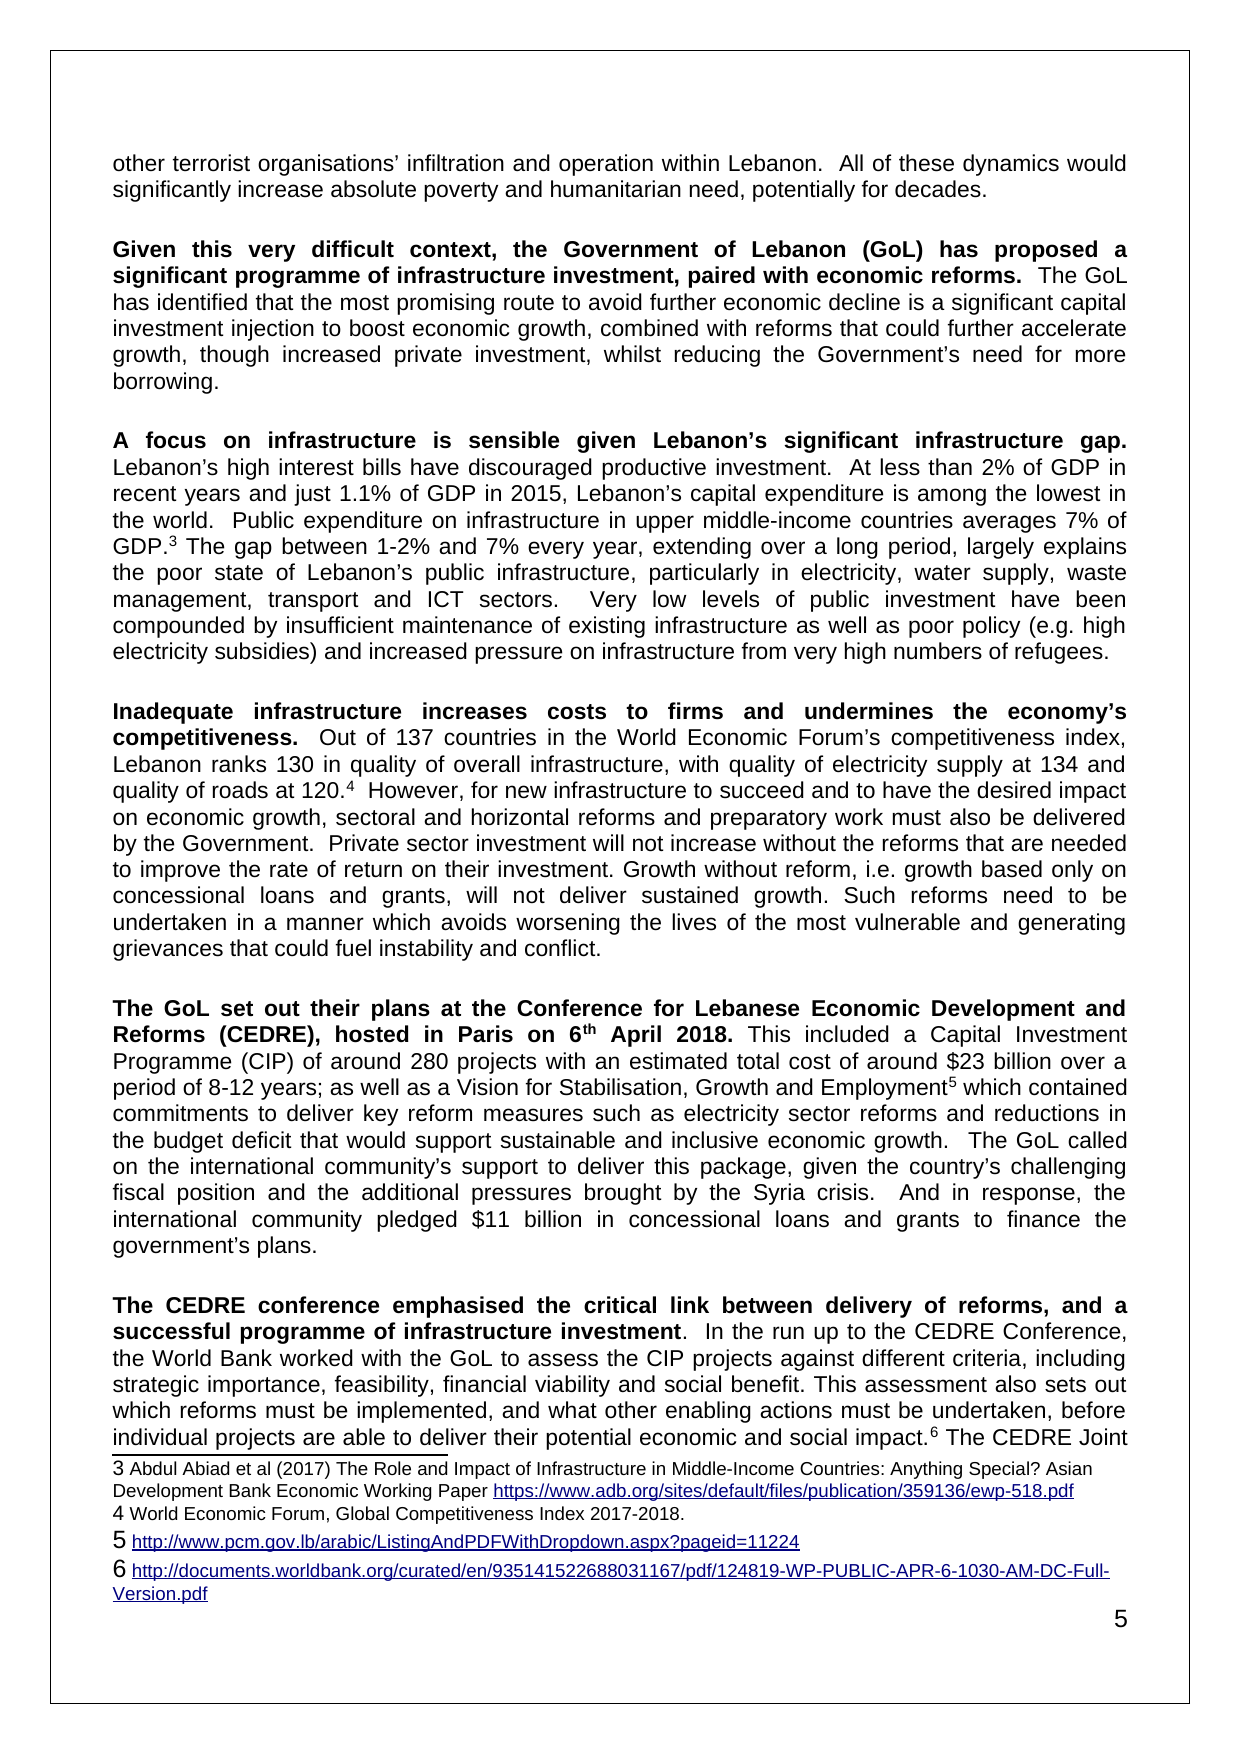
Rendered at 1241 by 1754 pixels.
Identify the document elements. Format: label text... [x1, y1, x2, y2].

text http://www.pcm.gov.lb/arabic/ListingAndPDFWithDropdown.aspx?pageid=11224 [112, 1525, 1128, 1554]
text A focus on infrastructure is sensible given Lebanon’s significant infrastructure gap. Lebanon’s high interest bills have discouraged productive investment. At less than 2% of GDP in recent years and just 1.1% of GDP in 2015, Lebanon’s capital expenditure is among the lowest in the world. Public expenditure on infrastructure in upper middle-income countries averages 7% of GDP. The gap between 1-2% and 7% every year, extending over a long period, largely explains the poor state of Lebanon’s public infrastructure, particularly in electricity, water supply, waste management, transport and ICT sectors. Very low levels of public investment have been compounded by insufficient maintenance of existing infrastructure as well as poor policy (e.g. high electricity subsidies) and increased pressure on infrastructure from very high numbers of refugees. [112, 427, 1128, 665]
text Given this very difficult context, the Government of Lebanon (GoL) has proposed a significant programme of infrastructure investment, paired with economic reforms. The GoL has identified that the most promising route to avoid further economic decline is a significant capital investment injection to boost economic growth, combined with reforms that could further accelerate growth, though increased private investment, whilst reducing the Government’s need for more borrowing. [112, 236, 1128, 394]
text The GoL set out their plans at the Conference for Lebanese Economic Development and Reforms (CEDRE), hosted in Paris on 6th April 2018. This included a Capital Investment Programme (CIP) of around 280 projects with an estimated total cost of around $23 billion over a period of 8-12 years; as well as a Vision for Stabilisation, Growth and Employment which contained commitments to deliver key reform measures such as electricity sector reforms and reductions in the budget deficit that would support sustainable and inclusive economic growth. The GoL called on the international community’s support to deliver this package, given the country’s challenging fiscal position and the additional pressures brought by the Syria crisis. And in response, the international community pledged $11 billion in concessional loans and grants to finance the government’s plans. [112, 995, 1128, 1258]
text The CEDRE conference emphasised the critical link between delivery of reforms, and a successful programme of infrastructure investment. In the run up to the CEDRE Conference, the World Bank worked with the GoL to assess the CIP projects against different criteria, including strategic importance, feasibility, financial viability and social benefit. This assessment also sets out which reforms must be implemented, and what other enabling actions must be undertaken, before individual projects are able to deliver their potential economic and social impact. The CEDRE Joint [112, 1292, 1128, 1450]
text http://documents.worldbank.org/curated/en/935141522688031167/pdf/124819-WP-PUBLIC-APR-6-1030-AM-DC-Full-Version.pdf [112, 1554, 1128, 1604]
text World Economic Forum, Global Competitiveness Index 2017-2018. [112, 1501, 1128, 1525]
text Inadequate infrastructure increases costs to firms and undermines the economy’s competitiveness. Out of 137 countries in the World Economic Forum’s competitiveness index, Lebanon ranks 130 in quality of overall infrastructure, with quality of electricity supply at 134 and quality of roads at 120. However, for new infrastructure to succeed and to have the desired impact on economic growth, sectoral and horizontal reforms and preparatory work must also be delivered by the Government. Private sector investment will not increase without the reforms that are needed to improve the rate of return on their investment. Growth without reform, i.e. growth based only on concessional loans and grants, will not deliver sustained growth. Such reforms need to be undertaken in a manner which avoids worsening the lives of the most vulnerable and generating grievances that could fuel instability and conflict. [112, 698, 1128, 962]
text other terrorist organisations’ infiltration and operation within Lebanon. All of these dynamics would significantly increase absolute poverty and humanitarian need, potentially for decades. [112, 150, 1128, 203]
text Abdul Abiad et al (2017) The Role and Impact of Infrastructure in Middle-Income Countries: Anything Special? Asian Development Bank Economic Working Paper https://www.adb.org/sites/default/files/publication/359136/ewp-518.pdf [112, 1455, 1128, 1501]
